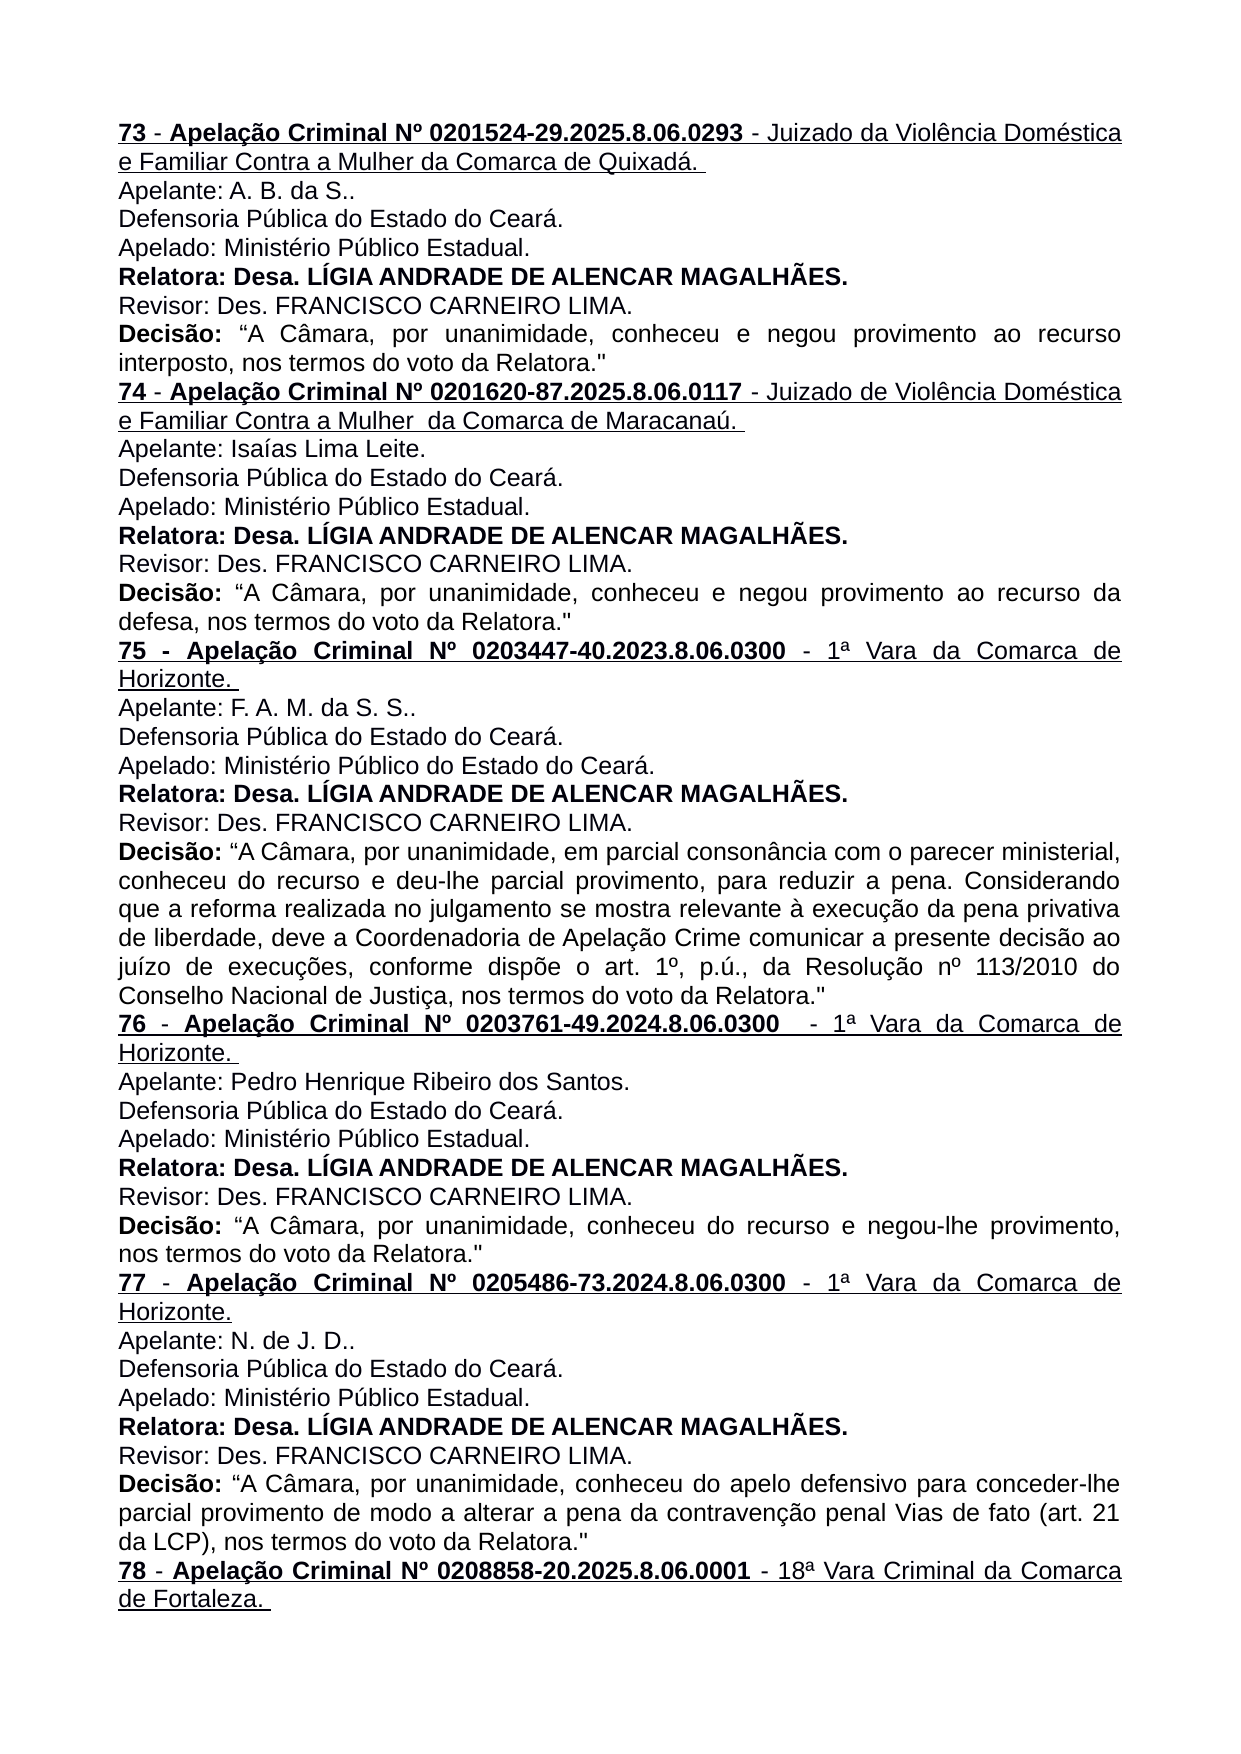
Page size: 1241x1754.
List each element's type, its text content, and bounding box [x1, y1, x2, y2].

text Apelante: A. B. da S.. [118, 176, 1122, 204]
text Defensoria Pública do Estado do Ceará. [118, 463, 1122, 492]
text 76 - Apelação Criminal Nº 0203761-49.2024.8.06.0300 - 1ª Vara da Comarca de [118, 1009, 1122, 1034]
text Relatora: Desa. LÍGIA ANDRADE DE ALENCAR MAGALHÃES. [118, 1412, 1122, 1441]
text Apelado: Ministério Público do Estado do Ceará. [118, 751, 1122, 779]
text Horizonte. [118, 1294, 1122, 1326]
text Defensoria Pública do Estado do Ceará. [118, 1096, 1122, 1124]
text 74 - Apelação Criminal Nº 0201620-87.2025.8.06.0117 - Juizado de Violência Doméstica [118, 377, 1122, 402]
text Decisão: “A Câmara, por unanimidade, em parcial consonância com o parecer ministerial, conheceu do recurso e deu-lhe parcial provimento, para reduzir a pena. Considerando que a reforma realizada no julgamento se mostra relevante à execução da pena privativa de liberdade, deve a Coordenadoria de Apelação Crime comunicar a presente decisão ao juízo de execuções, conforme dispõe o art. 1º, p.ú., da Resolução nº 113/2010 do Conselho Nacional de Justiça, nos termos do voto da Relatora." [118, 837, 1122, 1009]
text Revisor: Des. FRANCISCO CARNEIRO LIMA. [118, 1441, 1122, 1469]
text Apelado: Ministério Público Estadual. [118, 1383, 1122, 1412]
text Horizonte. [118, 1036, 1122, 1067]
text Relatora: Desa. LÍGIA ANDRADE DE ALENCAR MAGALHÃES. [118, 1153, 1122, 1182]
text Revisor: Des. FRANCISCO CARNEIRO LIMA. [118, 549, 1122, 578]
text Revisor: Des. FRANCISCO CARNEIRO LIMA. [118, 1182, 1122, 1211]
text de Fortaleza. [118, 1582, 1122, 1613]
text Apelado: Ministério Público Estadual. [118, 492, 1122, 521]
text 78 - Apelação Criminal Nº 0208858-20.2025.8.06.0001 - 18ª Vara Criminal da Comarca [118, 1556, 1122, 1581]
text e Familiar Contra a Mulher da Comarca de Maracanaú. [118, 403, 1122, 434]
text Decisão: “A Câmara, por unanimidade, conheceu do apelo defensivo para conceder-lhe parcial provimento de modo a alterar a pena da contravenção penal Vias de fato (art. 21 da LCP), nos termos do voto da Relatora." [118, 1469, 1122, 1556]
text Decisão: “A Câmara, por unanimidade, conheceu e negou provimento ao recurso da defesa, nos termos do voto da Relatora." [118, 578, 1122, 636]
text Defensoria Pública do Estado do Ceará. [118, 1354, 1122, 1383]
text Apelante: N. de J. D.. [118, 1326, 1122, 1354]
text Defensoria Pública do Estado do Ceará. [118, 204, 1122, 233]
text Relatora: Desa. LÍGIA ANDRADE DE ALENCAR MAGALHÃES. [118, 262, 1122, 291]
text Revisor: Des. FRANCISCO CARNEIRO LIMA. [118, 291, 1122, 319]
text 77 - Apelação Criminal Nº 0205486-73.2024.8.06.0300 - 1ª Vara da Comarca de [118, 1268, 1122, 1293]
text Defensoria Pública do Estado do Ceará. [118, 722, 1122, 751]
text Relatora: Desa. LÍGIA ANDRADE DE ALENCAR MAGALHÃES. [118, 521, 1122, 549]
text Horizonte. [118, 662, 1122, 693]
text 73 - Apelação Criminal Nº 0201524-29.2025.8.06.0293 - Juizado da Violência Doméstica [118, 118, 1122, 143]
text Apelado: Ministério Público Estadual. [118, 1124, 1122, 1153]
text Decisão: “A Câmara, por unanimidade, conheceu do recurso e negou-lhe provimento, nos termos do voto da Relatora." [118, 1211, 1122, 1268]
text Revisor: Des. FRANCISCO CARNEIRO LIMA. [118, 808, 1122, 837]
text 75 - Apelação Criminal Nº 0203447-40.2023.8.06.0300 - 1ª Vara da Comarca de [118, 636, 1122, 661]
text Apelante: Isaías Lima Leite. [118, 434, 1122, 463]
text Apelante: Pedro Henrique Ribeiro dos Santos. [118, 1067, 1122, 1096]
text Decisão: “A Câmara, por unanimidade, conheceu e negou provimento ao recurso interposto, nos termos do voto da Relatora." [118, 319, 1122, 377]
text e Familiar Contra a Mulher da Comarca de Quixadá. [118, 144, 1122, 176]
text Relatora: Desa. LÍGIA ANDRADE DE ALENCAR MAGALHÃES. [118, 779, 1122, 808]
text Apelante: F. A. M. da S. S.. [118, 693, 1122, 722]
text Apelado: Ministério Público Estadual. [118, 233, 1122, 262]
